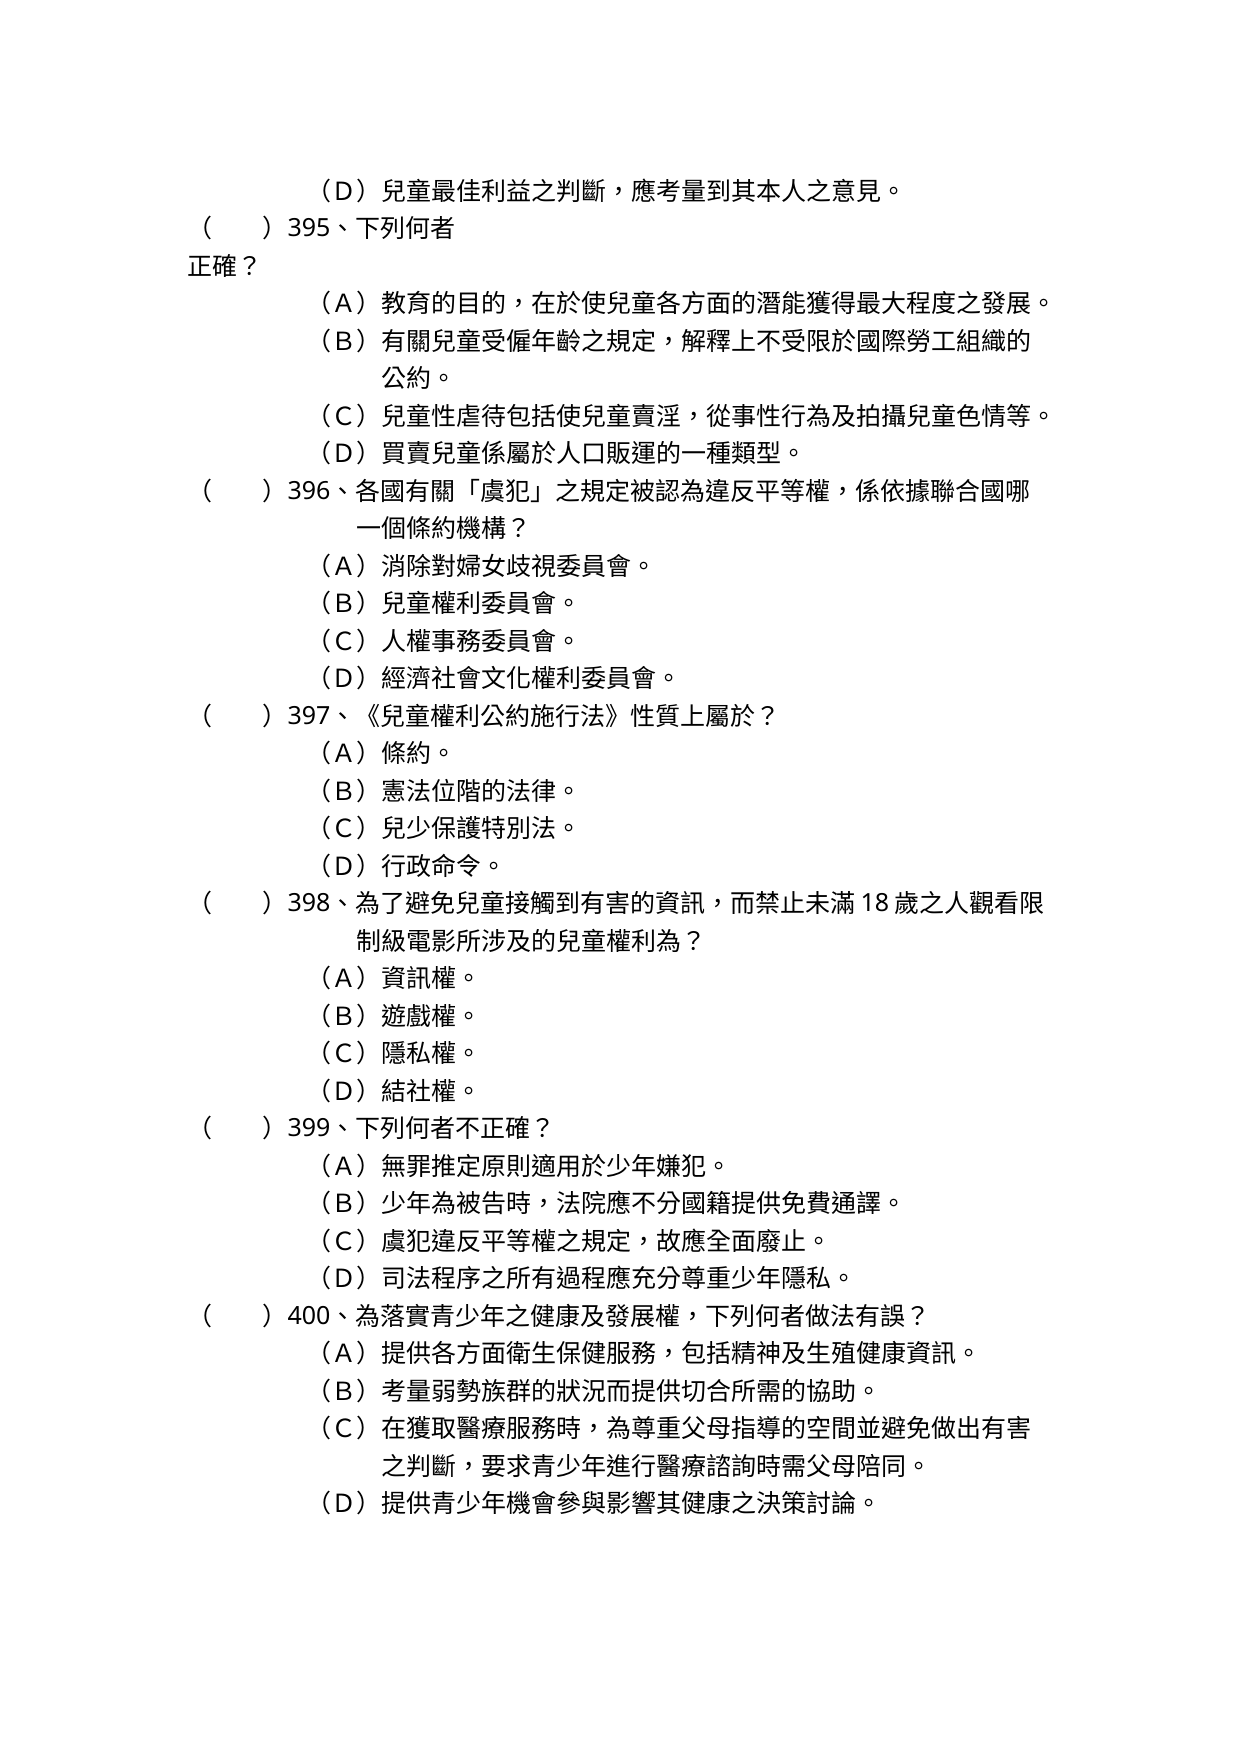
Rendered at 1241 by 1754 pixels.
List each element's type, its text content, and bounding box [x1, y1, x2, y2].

list （Ｃ）在獲取醫療服務時，為尊重父母指導的空間並避免做出有害之判斷，要求青少年進行醫療諮詢時需父母陪同。 [306, 1402, 1053, 1477]
list （Ｂ）遊戲權。 [306, 989, 1053, 1027]
list （Ｄ）買賣兒童係屬於人口販運的一種類型。 [306, 427, 1053, 464]
text （ ）397、《兒童權利公約施行法》性質上屬於？ [187, 689, 1053, 727]
list （Ａ）提供各方面衛生保健服務，包括精神及生殖健康資訊。 [306, 1327, 1053, 1364]
list （Ｄ）經濟社會文化權利委員會。 [306, 652, 1053, 689]
list （Ｂ）有關兒童受僱年齡之規定，解釋上不受限於國際勞工組織的公約。 [306, 314, 1053, 389]
list （Ｄ）提供青少年機會參與影響其健康之決策討論。 [306, 1477, 1053, 1514]
text （ ）400、為落實青少年之健康及發展權，下列何者做法有誤？ [187, 1289, 1053, 1327]
list （Ａ）條約。 [306, 727, 1053, 764]
list （Ｃ）隱私權。 [306, 1027, 1053, 1064]
list （Ｂ）兒童權利委員會。 [306, 577, 1053, 614]
list （Ａ）資訊權。 [306, 952, 1053, 989]
text （ ）396、各國有關「虞犯」之規定被認為違反平等權，係依據聯合國哪一個條約機構？ [187, 464, 1053, 539]
list （Ａ）消除對婦女歧視委員會。 [306, 539, 1053, 577]
list （Ｃ）兒少保護特別法。 [306, 802, 1053, 839]
list （Ｂ）考量弱勢族群的狀況而提供切合所需的協助。 [306, 1364, 1053, 1402]
list （Ａ）無罪推定原則適用於少年嫌犯。 [306, 1139, 1053, 1177]
list （Ｂ）憲法位階的法律。 [306, 764, 1053, 802]
list （Ｄ）行政命令。 [306, 839, 1053, 877]
text （ ）398、為了避免兒童接觸到有害的資訊，而禁止未滿18歲之人觀看限制級電影所涉及的兒童權利為？ [187, 877, 1053, 952]
list （Ｄ）司法程序之所有過程應充分尊重少年隱私。 [306, 1252, 1053, 1289]
list （Ａ）教育的目的，在於使兒童各方面的潛能獲得最大程度之發展。 [306, 277, 1053, 314]
text 正確？ [187, 239, 1053, 277]
list （Ｄ）結社權。 [306, 1064, 1053, 1102]
list （Ｂ）少年為被告時，法院應不分國籍提供免費通譯。 [306, 1177, 1053, 1214]
list （Ｃ）兒童性虐待包括使兒童賣淫，從事性行為及拍攝兒童色情等。 [306, 389, 1053, 427]
list （Ｃ）人權事務委員會。 [306, 614, 1053, 652]
list （Ｃ）虞犯違反平等權之規定，故應全面廢止。 [306, 1214, 1053, 1252]
text （ ）399、下列何者不正確？ [187, 1102, 1053, 1139]
text （ ）395、下列何者 [187, 202, 1053, 239]
list （Ｄ）兒童最佳利益之判斷，應考量到其本人之意見。 [306, 164, 1053, 202]
